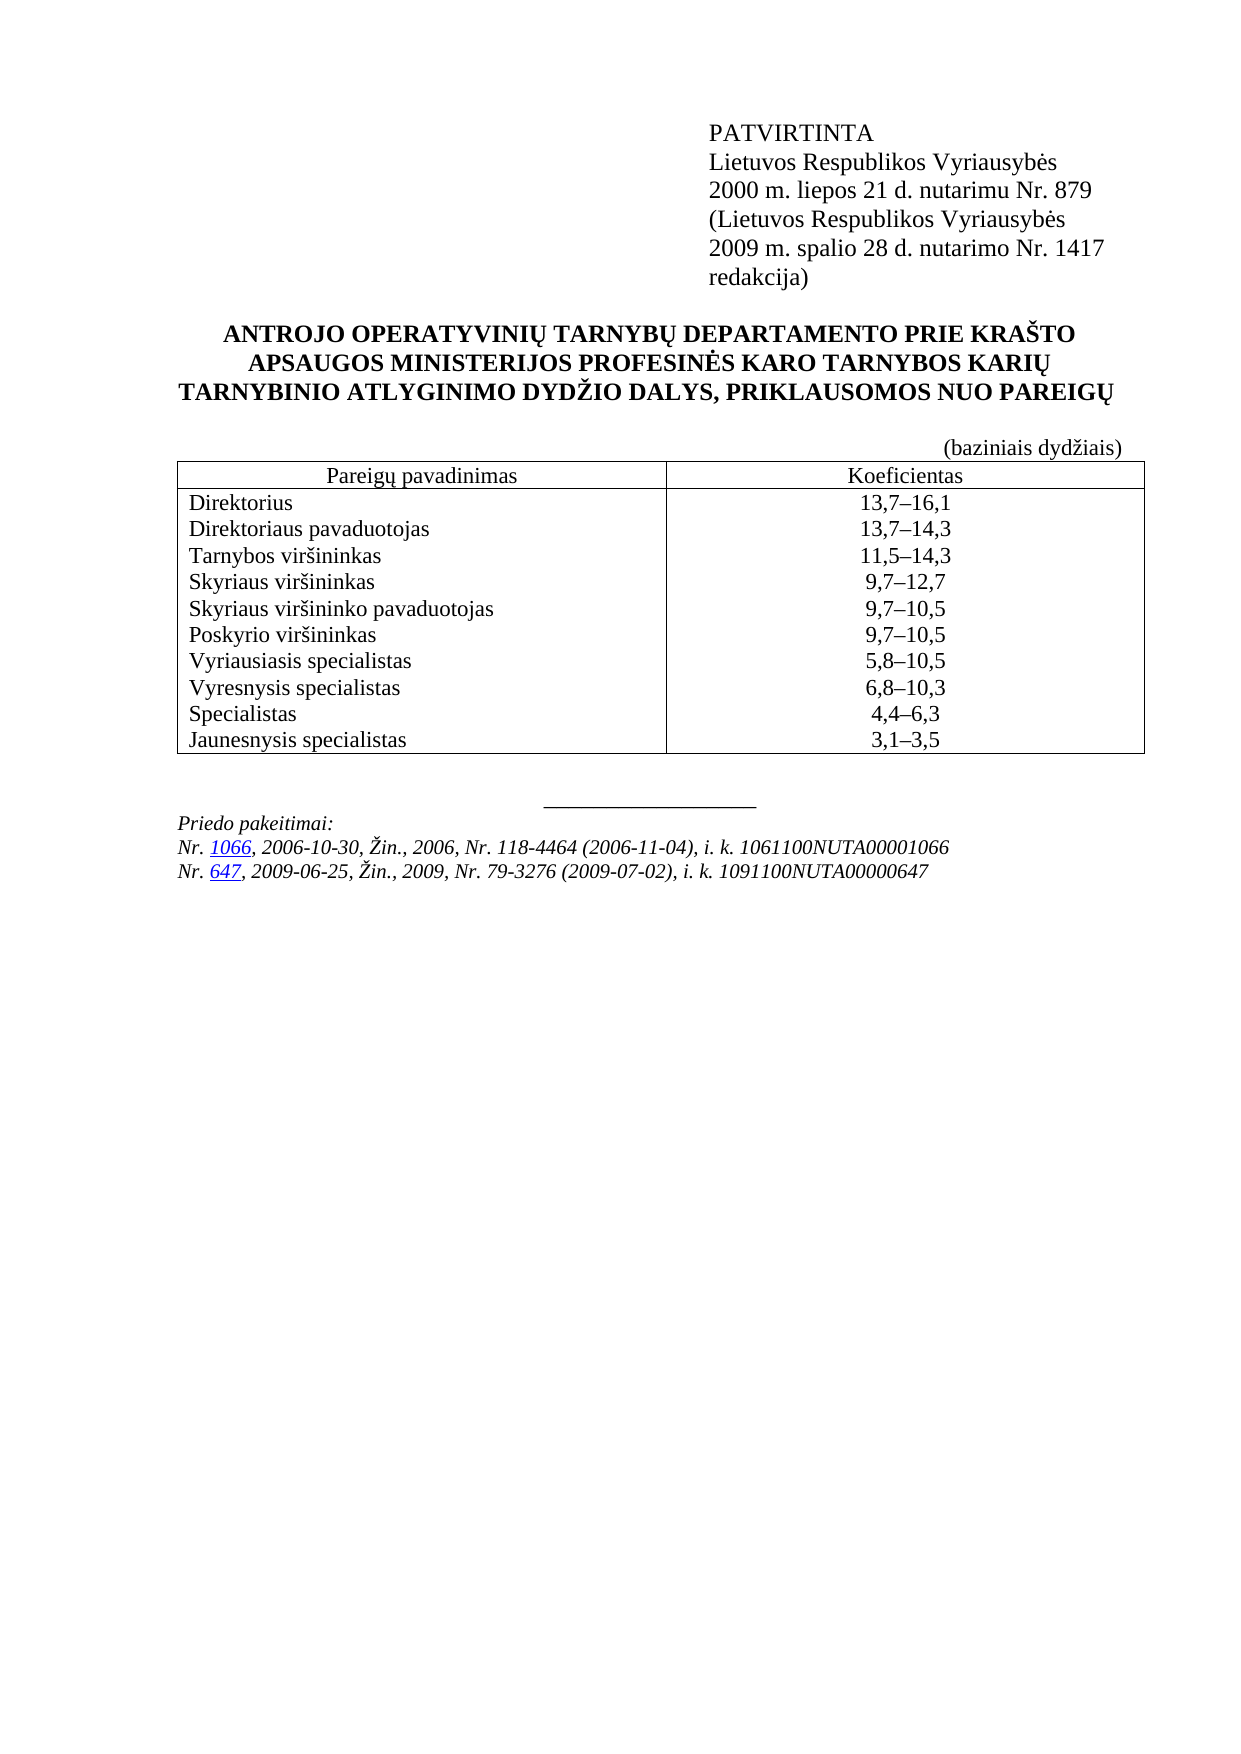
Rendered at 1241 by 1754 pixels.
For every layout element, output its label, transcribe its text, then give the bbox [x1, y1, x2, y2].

text Patvirtinta [177, 118, 1122, 147]
text redakcija) [177, 262, 1122, 291]
text _________________ [177, 782, 1122, 811]
table_cell Specialistas [178, 700, 666, 726]
table_cell 5,8–10,5 [667, 647, 1144, 674]
table_cell 13,7–14,3 [667, 516, 1144, 542]
text Nr. 1066, 2006-10-30, Žin., 2006, Nr. 118-4464 (2006-11-04), i. k. 1061100NUTA00001066 [177, 835, 1122, 859]
table_header Pareigų pavadinimas [178, 462, 666, 488]
table_cell Direktorius [178, 489, 666, 516]
table_cell Vyriausiasis specialistas [178, 647, 666, 674]
table_cell 3,1–3,5 [667, 726, 1144, 753]
table_cell Poskyrio viršininkas [178, 621, 666, 647]
text (baziniais dydžiais) [177, 434, 1122, 461]
table_cell 9,7–12,7 [667, 568, 1144, 594]
text Nr. 647, 2009-06-25, Žin., 2009, Nr. 79-3276 (2009-07-02), i. k. 1091100NUTA00000647 [177, 859, 1122, 883]
table_cell 11,5–14,3 [667, 542, 1144, 568]
table_cell 9,7–10,5 [667, 621, 1144, 647]
text 2009 m. spalio 28 d. nutarimo Nr. 1417 [177, 233, 1122, 262]
table_cell Skyriaus viršininkas [178, 568, 666, 594]
table_cell Skyriaus viršininko pavaduotojas [178, 595, 666, 621]
table_cell 4,4–6,3 [667, 700, 1144, 726]
table_cell 6,8–10,3 [667, 674, 1144, 700]
table_cell Tarnybos viršininkas [178, 542, 666, 568]
text ANTROJO OPERATYVINIŲ TARNYBŲ DEPARTAMENTO PRIE KRAŠTO APSAUGOS MINISTERIJOS PROFESINĖS KARO TARNYBOS KARIŲ TARNYBINIO ATLYGINIMO DYDŽIO DALYS, PRIKLAUSOMOS NUO PAREIGŲ [177, 319, 1122, 406]
table_cell Jaunesnysis specialistas [178, 726, 666, 753]
text Priedo pakeitimai: [177, 811, 1122, 835]
table_cell 13,7–16,1 [667, 489, 1144, 516]
table_cell Vyresnysis specialistas [178, 674, 666, 700]
table_cell 9,7–10,5 [667, 595, 1144, 621]
text (Lietuvos Respublikos Vyriausybės [177, 204, 1122, 233]
text 2000 m. liepos 21 d. nutarimu Nr. 879 [177, 176, 1122, 204]
table_cell Direktoriaus pavaduotojas [178, 516, 666, 542]
text Lietuvos Respublikos Vyriausybės [177, 147, 1122, 176]
table_header Koeficientas [667, 462, 1144, 488]
